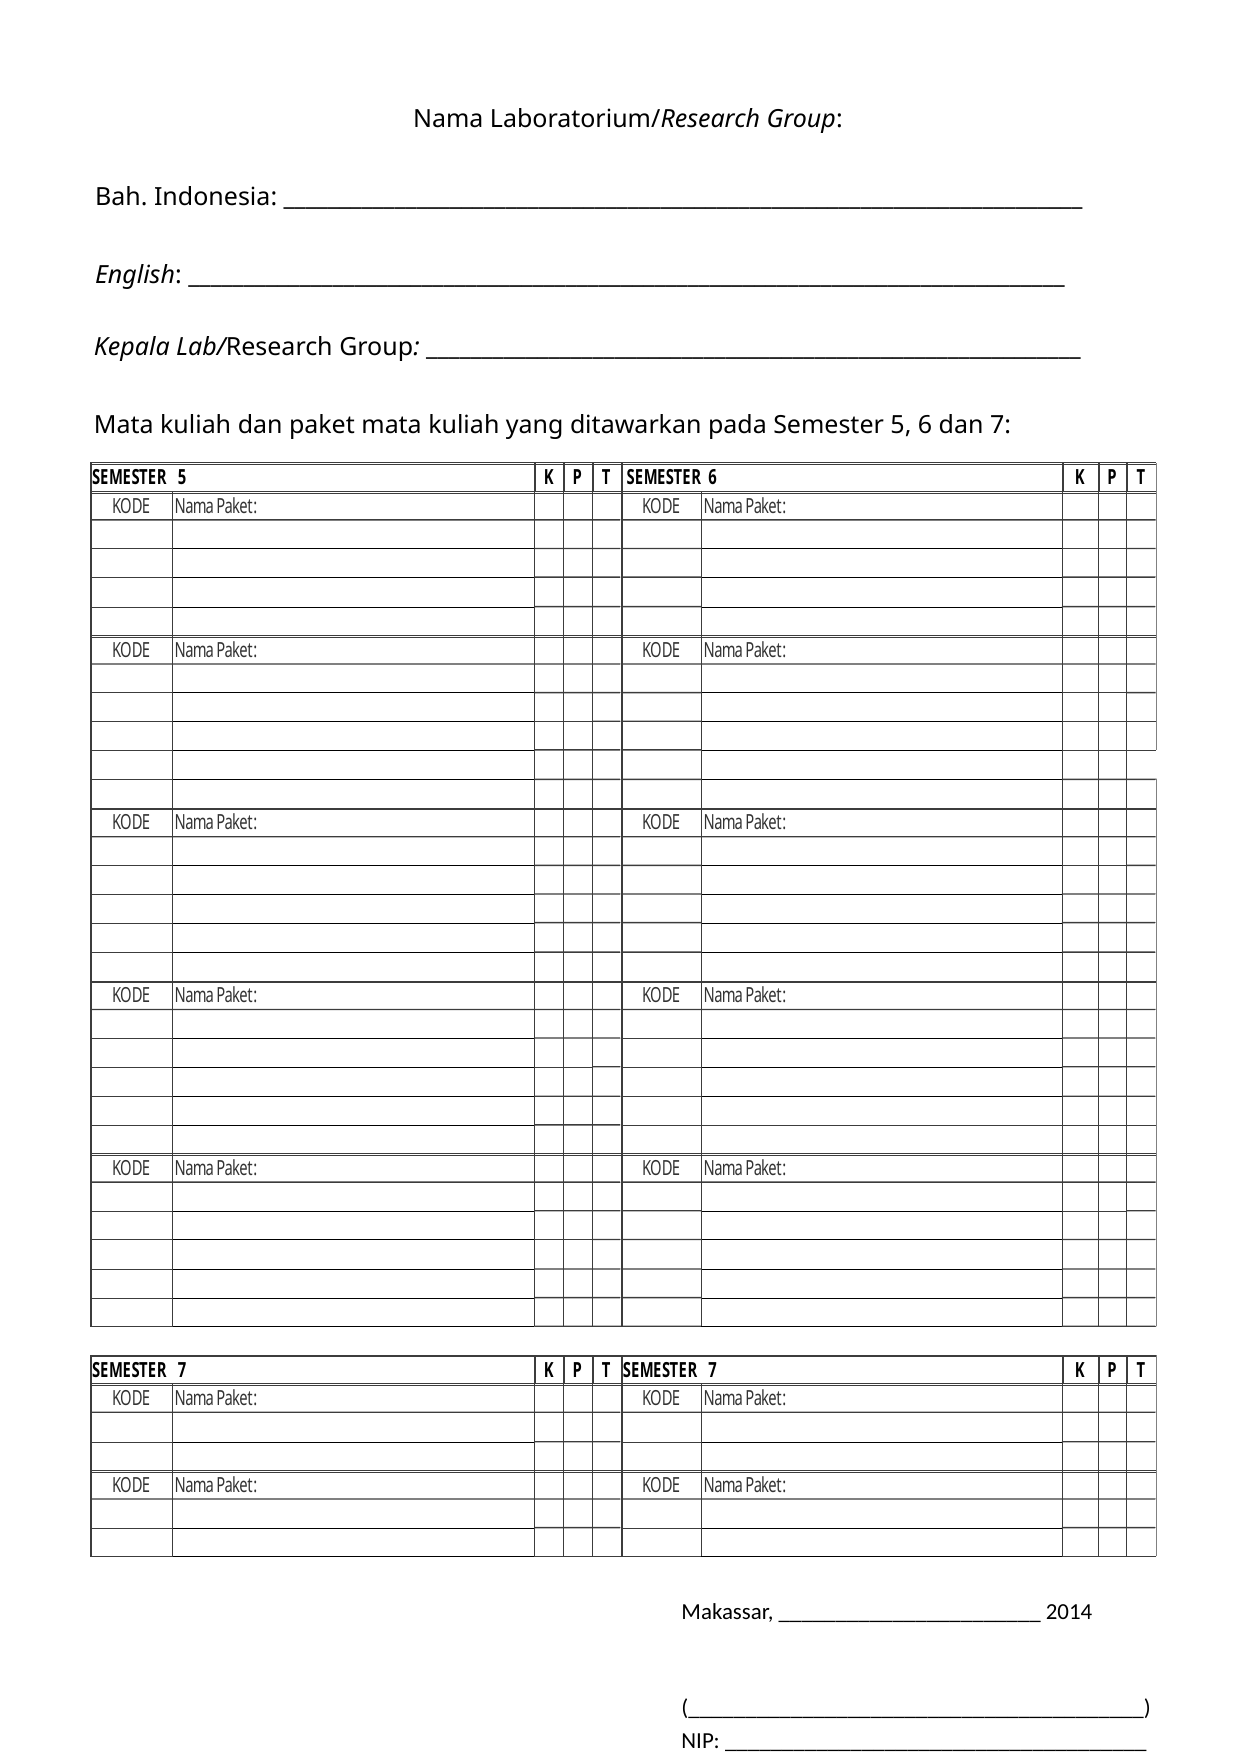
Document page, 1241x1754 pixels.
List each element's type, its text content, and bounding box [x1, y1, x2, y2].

text Kepala Lab/Research Group: ___________________________________________________________ [94, 329, 1153, 363]
text Mata kuliah dan paket mata kuliah yang ditawarkan pada Semester 5, 6 dan 7: [94, 407, 1153, 441]
